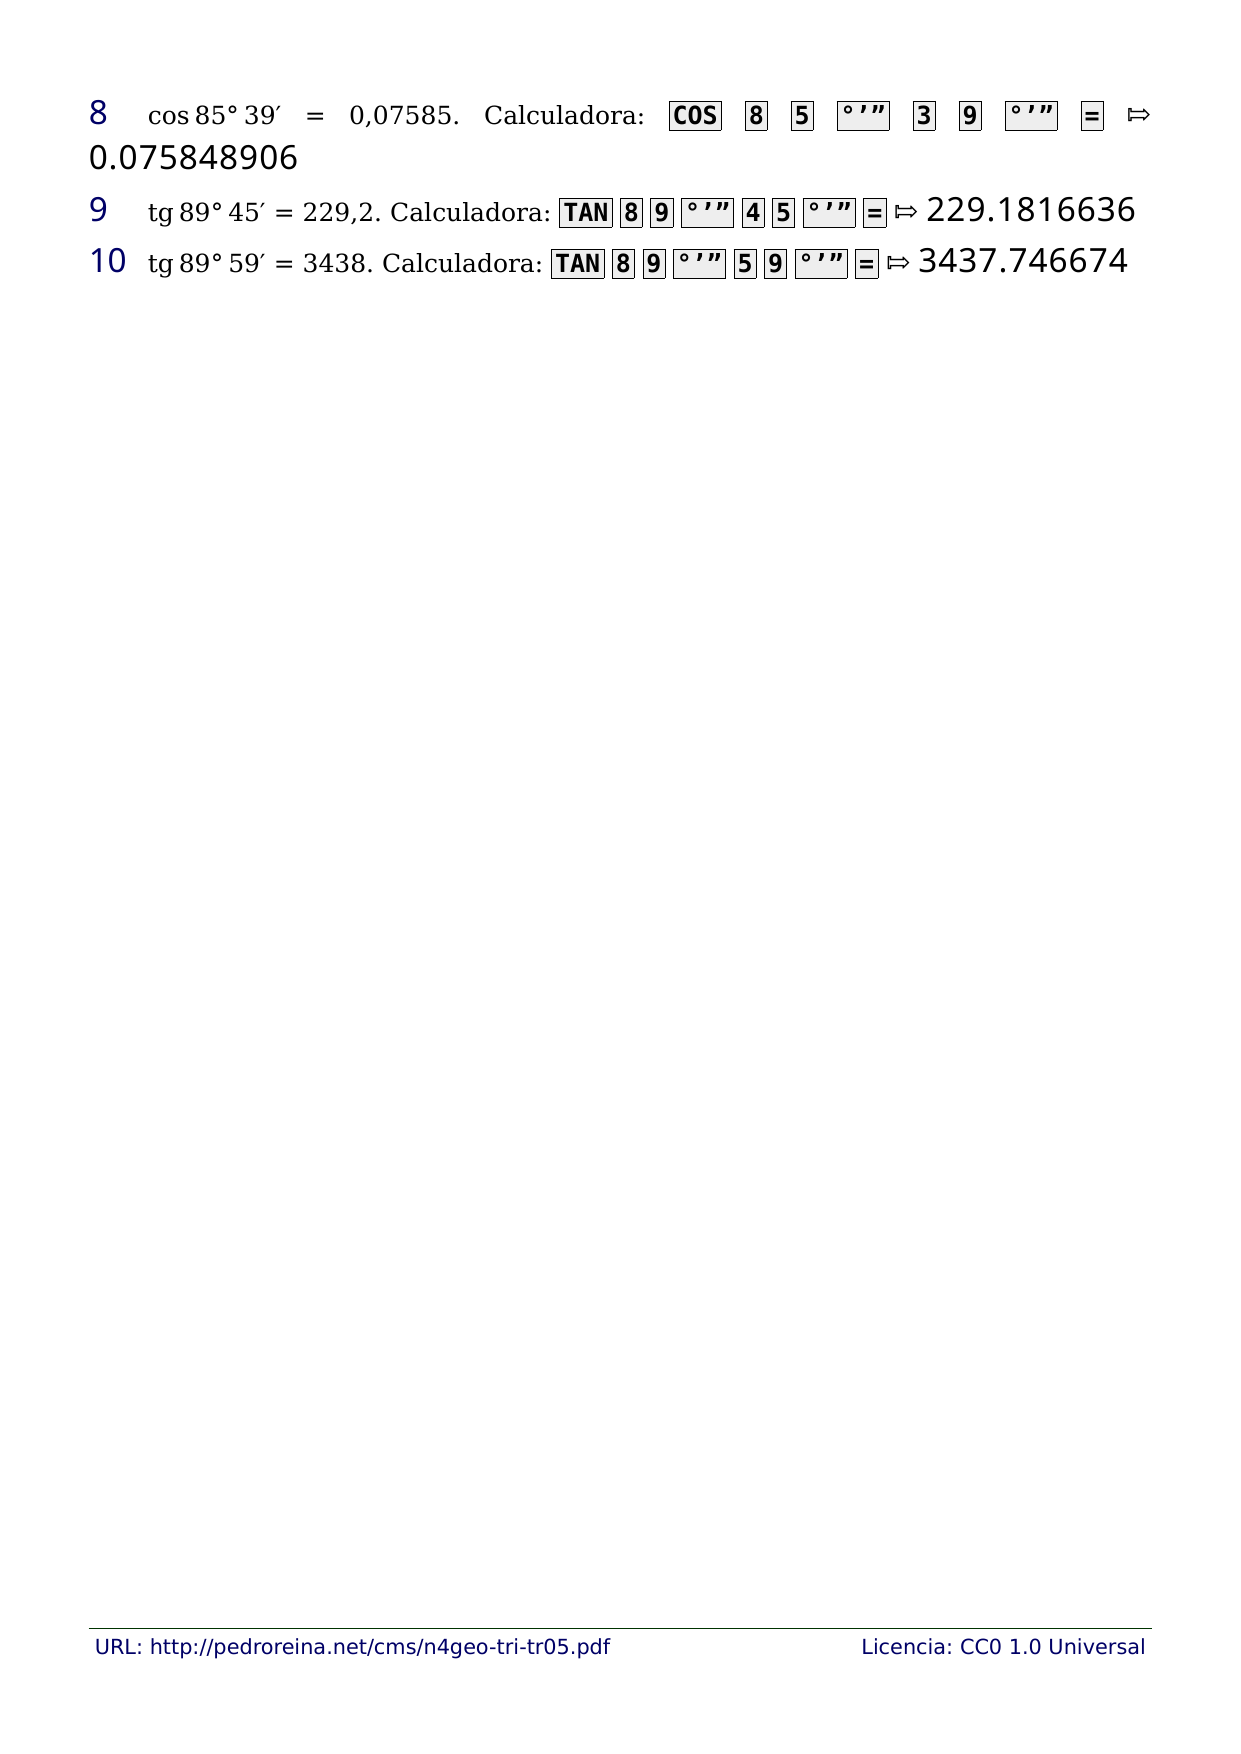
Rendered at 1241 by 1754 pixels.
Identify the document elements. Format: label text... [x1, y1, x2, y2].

list tg 89° 45′ = 229,2. Calculadora: TAN 8 9 °ʼˮ 4 5 °ʼˮ = ⇰ 229.1816636 [88, 185, 1152, 231]
list cos 85° 39′ = 0,07585. Calculadora: COS 8 5 °ʼˮ 3 9 °ʼˮ = ⇰ 0.075848906 [88, 88, 1152, 179]
list tg 89° 59′ = 3438. Calculadora: TAN 8 9 °ʼˮ 5 9 °ʼˮ = ⇰ 3437.746674 [88, 237, 1152, 282]
